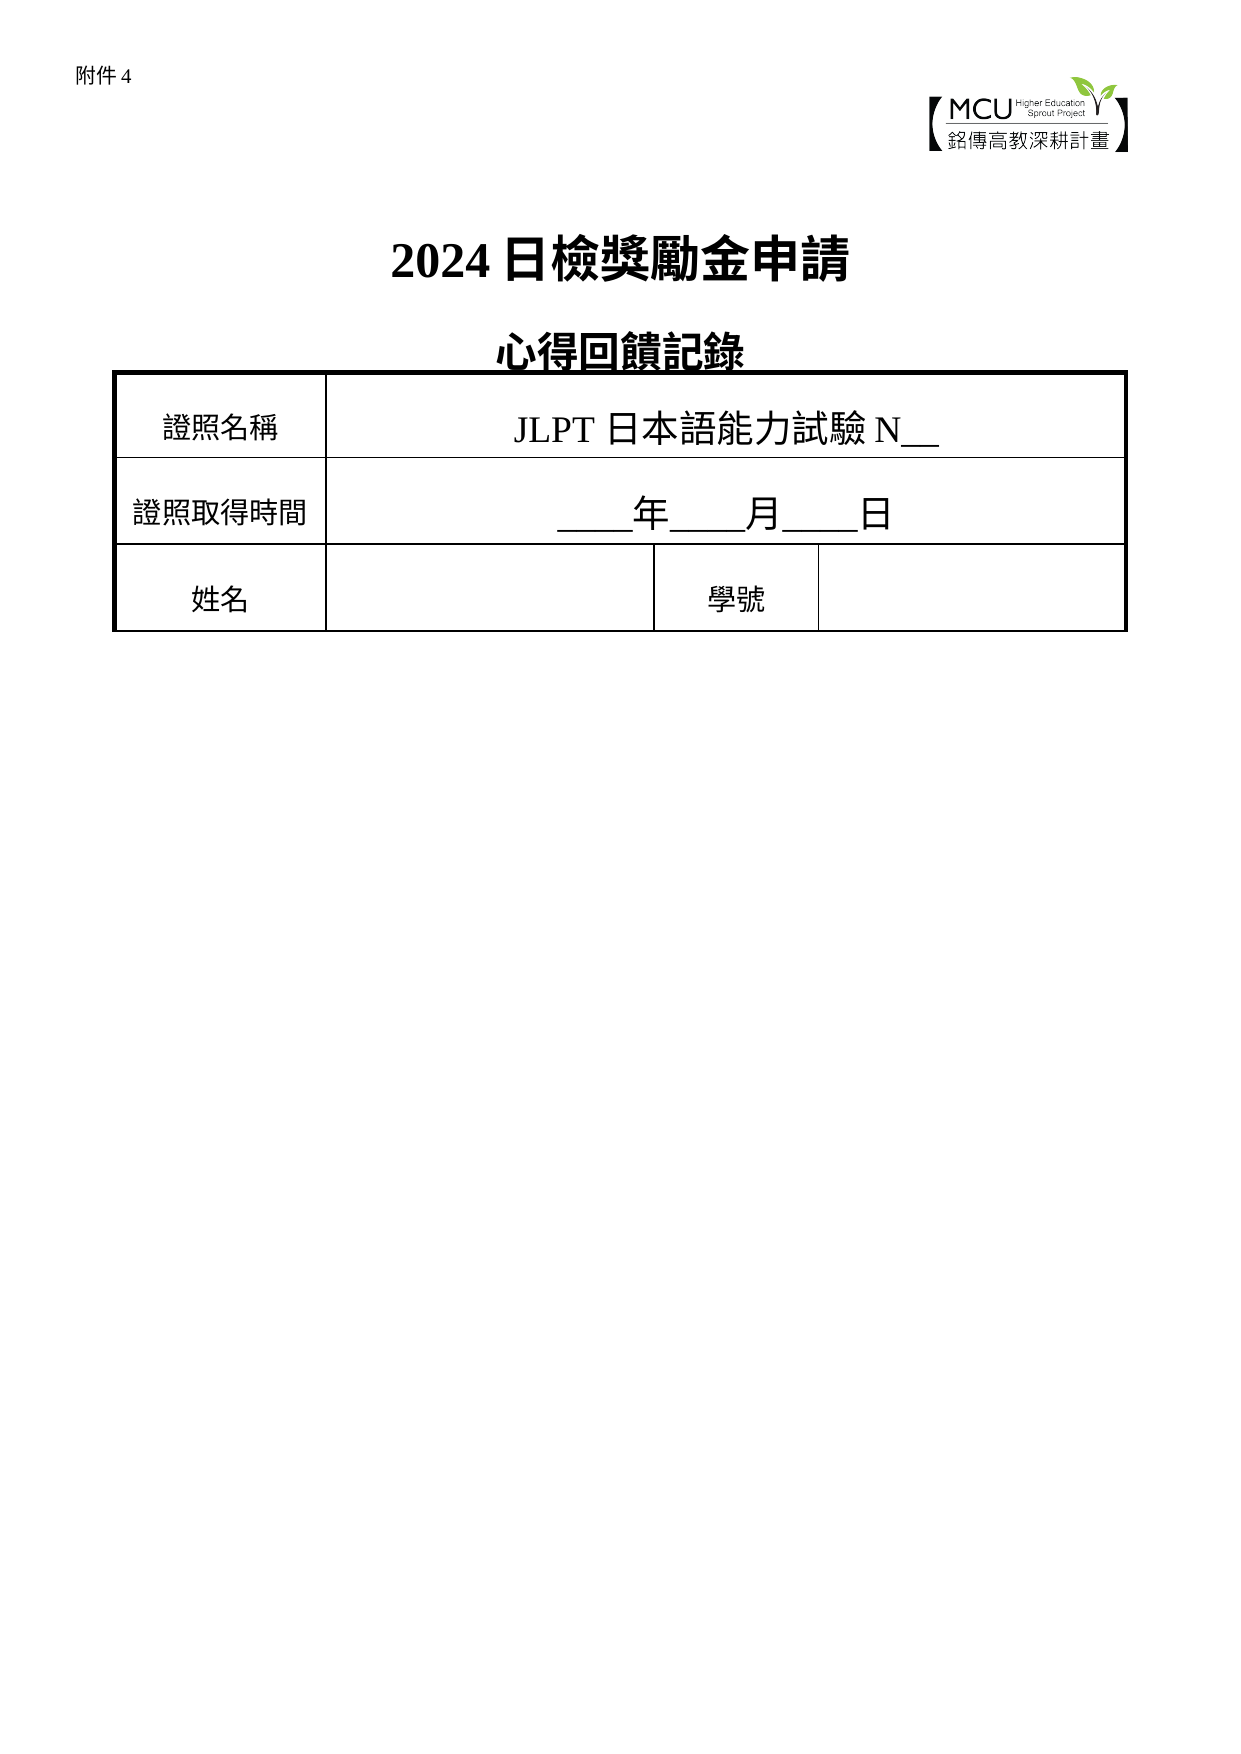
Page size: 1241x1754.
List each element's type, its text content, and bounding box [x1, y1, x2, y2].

table_cell 姓名 [117, 545, 325, 630]
text 心得回饋記錄 [75, 307, 1165, 370]
table_cell 證照取得時間 [117, 458, 325, 543]
table_cell [327, 545, 653, 630]
table_cell ____年____月____日 [327, 458, 1124, 543]
table_header 證照名稱 [117, 375, 325, 457]
table_cell 學號 [655, 545, 818, 630]
text 2024日檢獎勵金申請 [75, 182, 1165, 307]
table_cell [819, 545, 1124, 630]
table_header JLPT 日本語能力試驗N__ [327, 375, 1124, 457]
